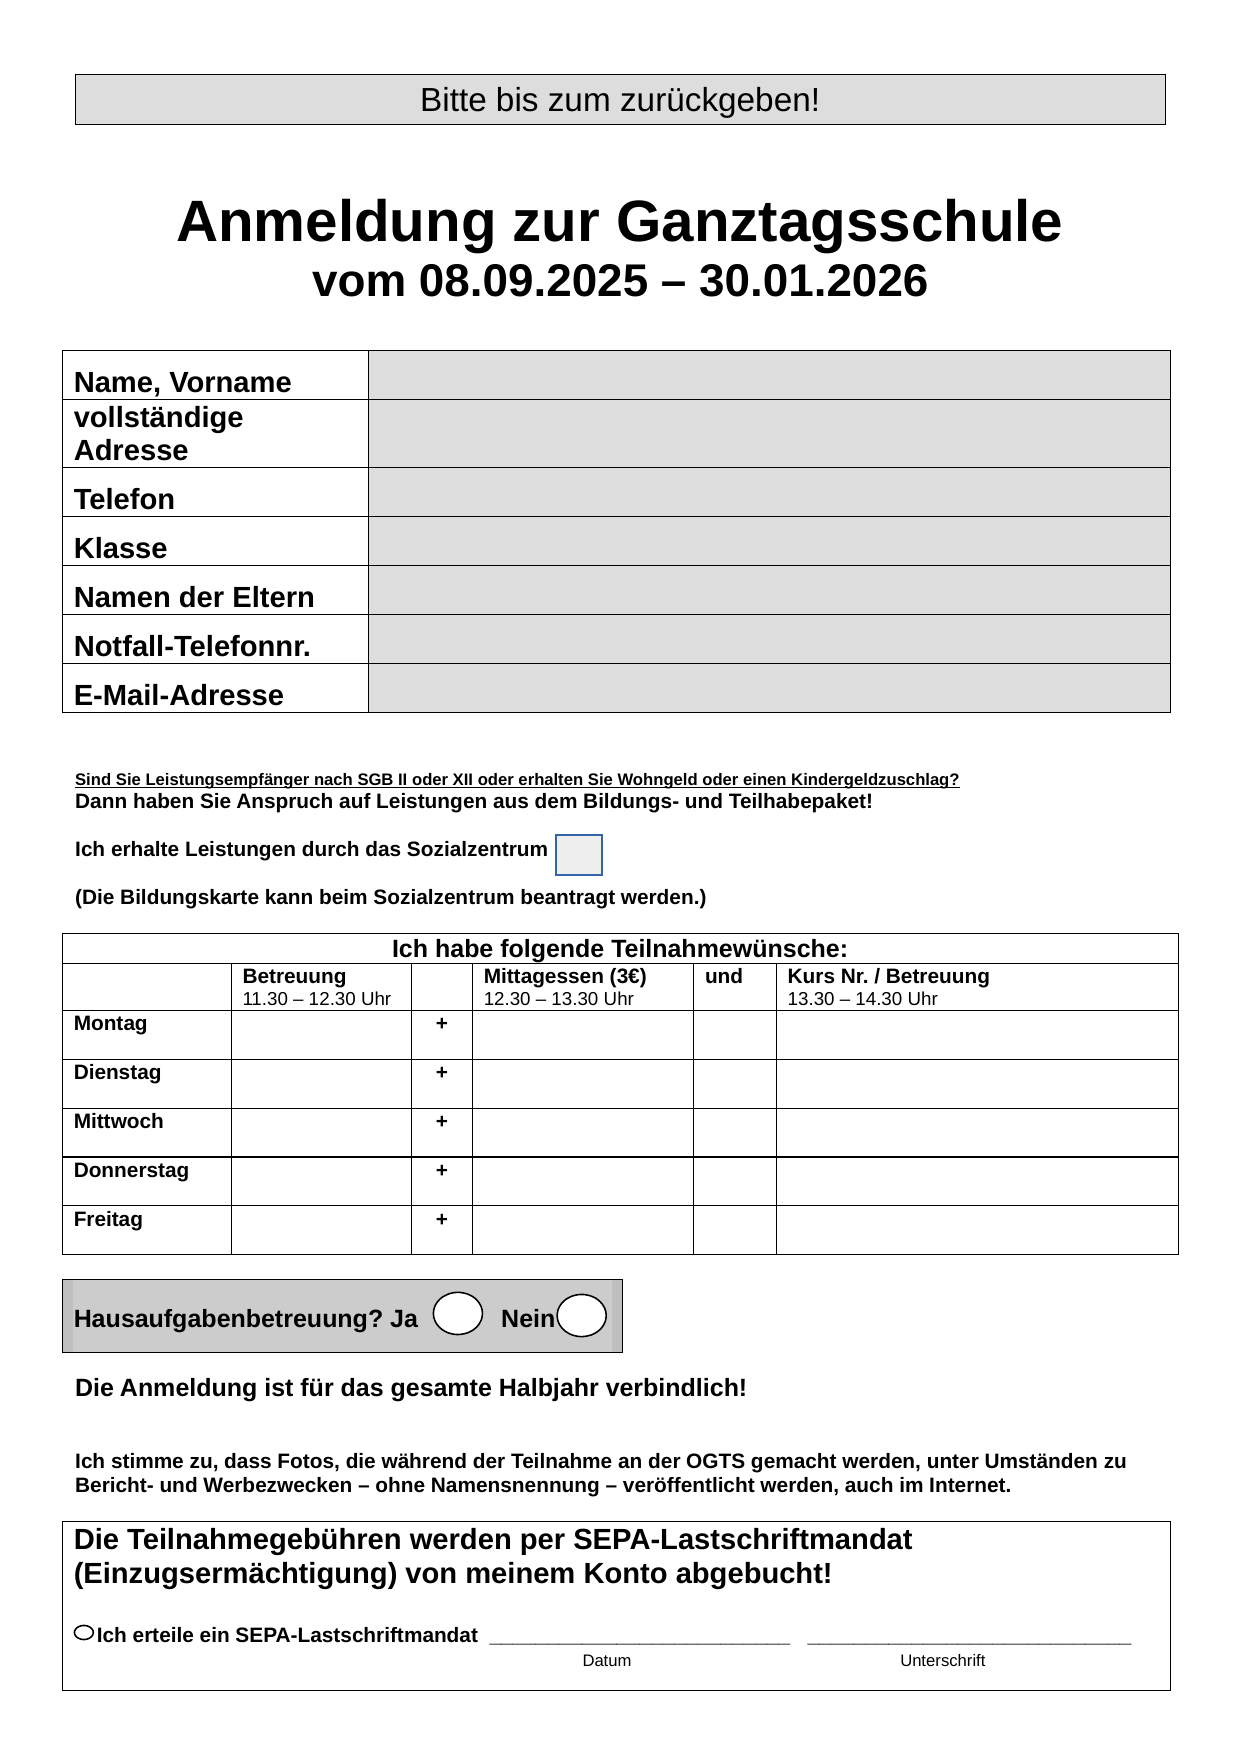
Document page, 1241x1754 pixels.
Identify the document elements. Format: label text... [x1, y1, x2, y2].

table_cell [473, 1158, 693, 1205]
table_header Hausaufgabenbetreuung? Ja Nein [612, 1280, 622, 1352]
table_cell + [412, 1060, 472, 1107]
text Sind Sie Leistungsempfänger nach SGB II oder XII oder erhalten Sie Wohngeld oder einen Kindergeldzuschlag? [75, 770, 1165, 789]
table_cell [369, 468, 1170, 516]
table_cell [473, 1206, 693, 1254]
table_cell und [694, 964, 776, 1009]
table_cell Mittagessen (3€) 12.30 – 13.30 Uhr [473, 964, 693, 1009]
text (Die Bildungskarte kann beim Sozialzentrum beantragt werden.) [75, 885, 1165, 909]
table_header Ich habe folgende Teilnahmewünsche: [63, 934, 1178, 963]
table_cell [232, 1060, 411, 1107]
text Die Anmeldung ist für das gesamte Halbjahr verbindlich! [75, 1372, 1165, 1401]
table_cell [232, 1011, 411, 1058]
table_cell Notfall-Telefonnr. [63, 615, 368, 663]
text Anmeldung zur Ganztagsschule [75, 187, 1165, 254]
table_cell [232, 1206, 411, 1254]
table_cell [473, 1109, 693, 1156]
table_cell Freitag [63, 1206, 231, 1254]
table_cell [694, 1011, 776, 1058]
table_cell [777, 1060, 1178, 1107]
table_cell Betreuung 11.30 – 12.30 Uhr [232, 964, 411, 1009]
table_cell [473, 1060, 693, 1107]
table_cell [369, 517, 1170, 565]
table_cell + [412, 1158, 472, 1205]
text Ich erhalte Leistungen durch das Sozialzentrum [75, 837, 555, 861]
table_cell [694, 1206, 776, 1254]
table_cell vollständige Adresse [63, 400, 368, 467]
table_cell [777, 1011, 1178, 1058]
table_cell [694, 1158, 776, 1205]
table_cell + [412, 1206, 472, 1254]
table_cell [369, 566, 1170, 614]
table_cell + [412, 1011, 472, 1058]
table_cell [232, 1109, 411, 1156]
table_header Bitte bis zum zurückgeben! [76, 75, 1165, 124]
table_cell [369, 400, 1170, 467]
table_cell Mittwoch [63, 1109, 231, 1156]
text Ich stimme zu, dass Fotos, die während der Teilnahme an der OGTS gemacht werden, unter Umständen zu Bericht- und Werbezwecken – ohne Namensnennung – veröffentlicht werden, auch im Internet. [75, 1449, 1165, 1497]
table_cell Dienstag [63, 1060, 231, 1107]
text vom 08.09.2025 – 30.01.2026 [75, 254, 1165, 307]
text [603, 837, 1165, 861]
table_cell [369, 664, 1170, 712]
table_cell Klasse [63, 517, 368, 565]
table_header Hausaufgabenbetreuung? Ja Nein [63, 1280, 73, 1352]
table_header Die Teilnahmegebühren werden per SEPA-Lastschriftmandat (Einzugsermächtigung) von meinem Konto abgebucht! Ich erteile ein SEPA-Lastschriftmandat __________________________ ____________________________ Datum Unterschrift [63, 1522, 1170, 1690]
table_cell [232, 1158, 411, 1205]
table_cell + [412, 1109, 472, 1156]
table_cell [369, 615, 1170, 663]
table_cell [694, 1060, 776, 1107]
table_cell Montag [63, 1011, 231, 1058]
table_cell [63, 964, 231, 1009]
table_cell Donnerstag [63, 1158, 231, 1205]
table_cell Namen der Eltern [63, 566, 368, 614]
table_header [369, 351, 1170, 399]
table_cell Telefon [63, 468, 368, 516]
table_cell [777, 1206, 1178, 1254]
table_cell Kurs Nr. / Betreuung 13.30 – 14.30 Uhr [777, 964, 1178, 1009]
table_cell [412, 964, 472, 1009]
table_cell [777, 1109, 1178, 1156]
table_cell E-Mail-Adresse [63, 664, 368, 712]
table_cell [694, 1109, 776, 1156]
text Dann haben Sie Anspruch auf Leistungen aus dem Bildungs- und Teilhabepaket! [75, 789, 1165, 813]
table_cell [777, 1158, 1178, 1205]
table_header Name, Vorname [63, 351, 368, 399]
table_cell [473, 1011, 693, 1058]
